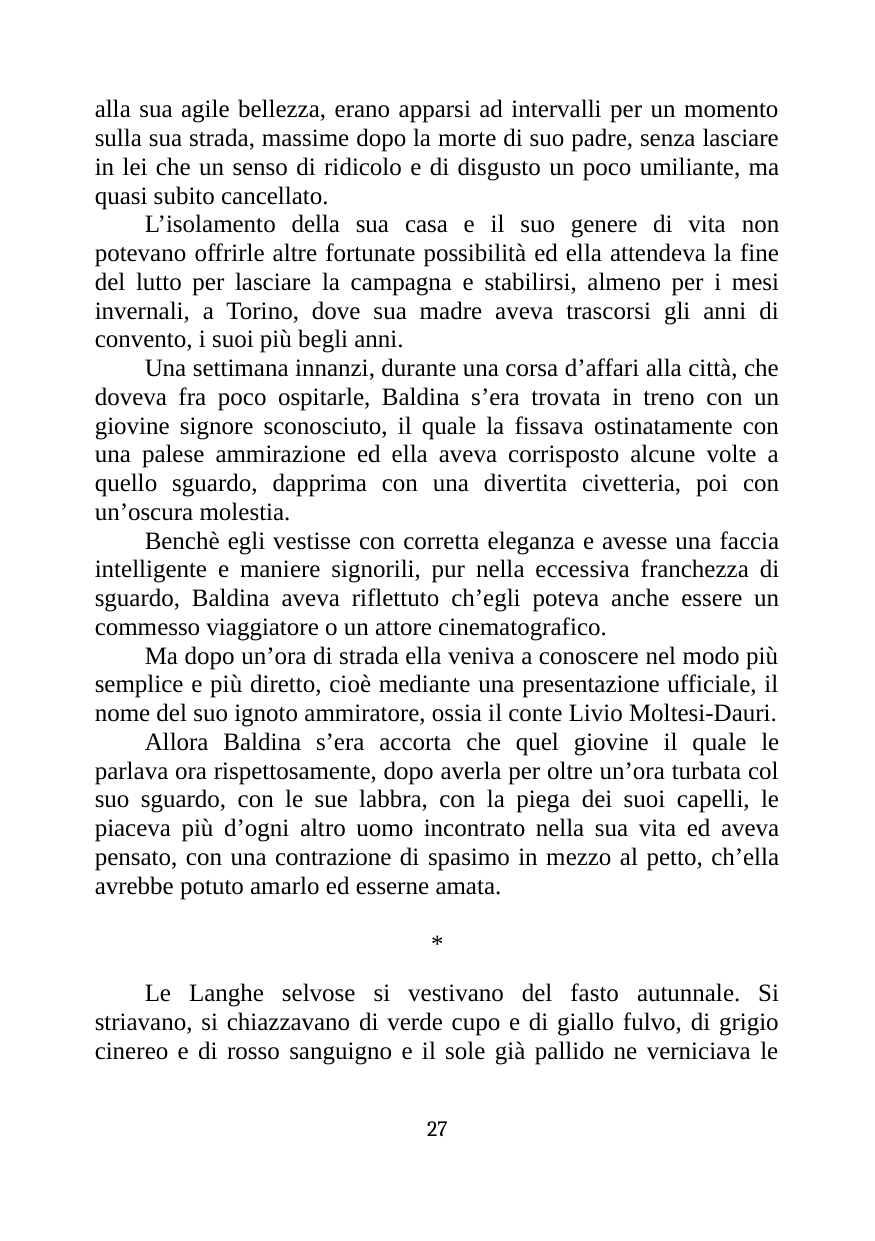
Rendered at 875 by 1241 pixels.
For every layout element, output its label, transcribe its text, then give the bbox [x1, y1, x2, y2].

text alla sua agile bellezza, erano apparsi ad intervalli per un momento sulla sua strada, massime dopo la morte di suo padre, senza lasciare in lei che un senso di ridicolo e di disgusto un poco umiliante, ma quasi subito cancellato. [94, 94, 779, 209]
text Una settimana innanzi, durante una corsa d’affari alla città, che doveva fra poco ospitarle, Baldina s’era trovata in treno con un giovine signore sconosciuto, il quale la fissava ostinatamente con una palese ammirazione ed ella aveva corrisposto alcune volte a quello sguardo, dapprima con una divertita civetteria, poi con un’oscura molestia. [94, 353, 779, 526]
text Le Langhe selvose si vestivano del fasto autunnale. Si striavano, si chiazzavano di verde cupo e di giallo fulvo, di grigio cinereo e di rosso sanguigno e il sole già pallido ne verniciava le [94, 978, 779, 1064]
text Allora Baldina s’era accorta che quel giovine il quale le parlava ora rispettosamente, dopo averla per oltre un’ora turbata col suo sguardo, con le sue labbra, con la piega dei suoi capelli, le piaceva più d’ogni altro uomo incontrato nella sua vita ed aveva pensato, con una contrazione di spasimo in mezzo al petto, ch’ella avrebbe potuto amarlo ed esserne amata. [94, 727, 779, 899]
text * [94, 929, 779, 958]
text L’isolamento della sua casa e il suo genere di vita non potevano offrirle altre fortunate possibilità ed ella attendeva la fine del lutto per lasciare la campagna e stabilirsi, almeno per i mesi invernali, a Torino, dove sua madre aveva trascorsi gli anni di convento, i suoi più begli anni. [94, 209, 779, 353]
text Benchè egli vestisse con corretta eleganza e avesse una faccia intelligente e maniere signorili, pur nella eccessiva franchezza di sguardo, Baldina aveva riflettuto ch’egli poteva anche essere un commesso viaggiatore o un attore cinematografico. [94, 526, 779, 641]
text Ma dopo un’ora di strada ella veniva a conoscere nel modo più semplice e più diretto, cioè mediante una presentazione ufficiale, il nome del suo ignoto ammiratore, ossia il conte Livio Moltesi-Dauri. [94, 641, 779, 727]
